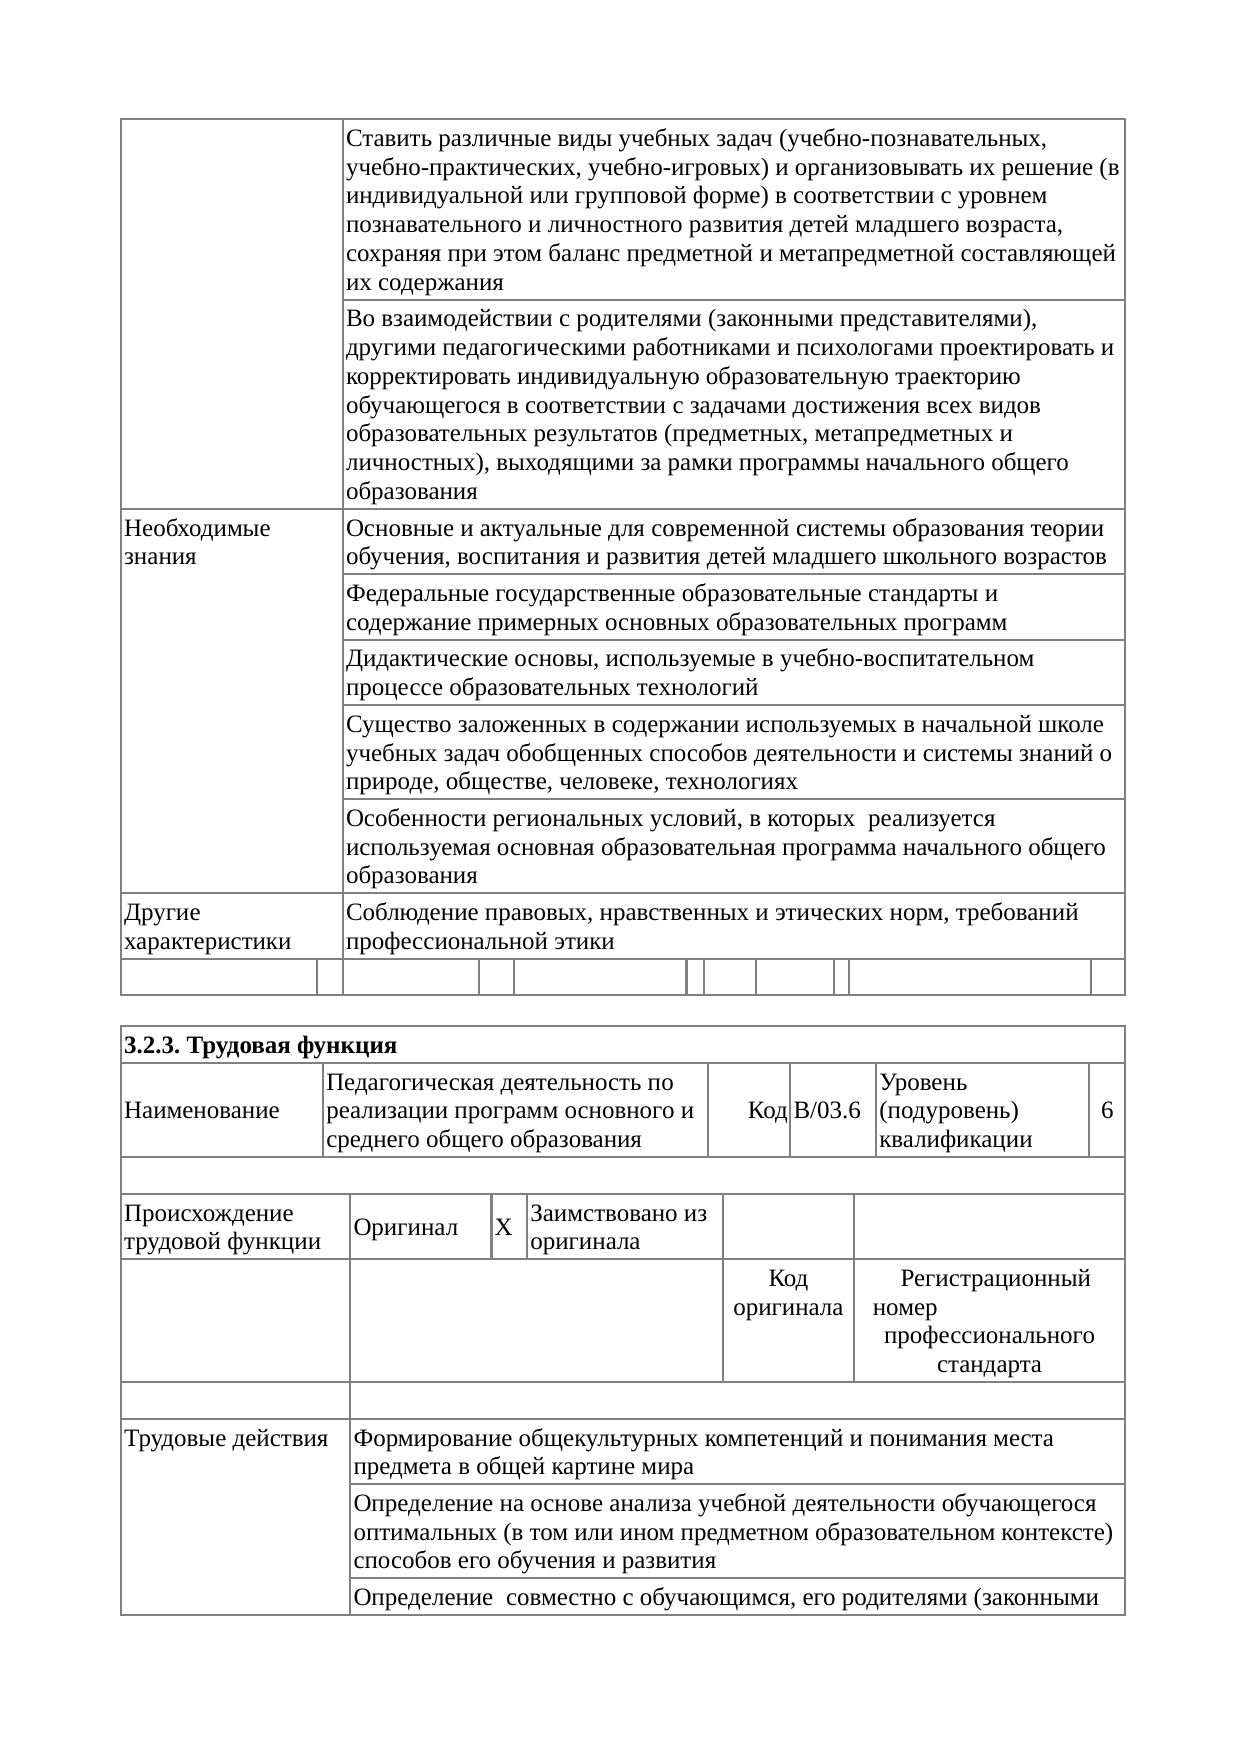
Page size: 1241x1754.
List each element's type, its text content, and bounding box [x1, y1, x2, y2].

table_cell Происхождение трудовой функции [122, 1195, 349, 1258]
table_cell [318, 960, 342, 994]
table_cell [122, 1158, 1124, 1193]
table_cell X [493, 1195, 526, 1258]
table_cell [122, 960, 316, 994]
table_cell [515, 960, 685, 994]
table_cell [122, 1260, 349, 1381]
table_cell Код [709, 1064, 789, 1156]
table_cell Трудовые действия [122, 1420, 349, 1614]
table_cell [351, 1383, 1124, 1418]
table_cell [855, 1195, 1124, 1258]
table_cell Педагогическая деятельность по реализации программ основного и среднего общего образования [324, 1064, 707, 1156]
table_cell [344, 960, 478, 994]
table_cell Заимствовано из оригинала [528, 1195, 722, 1258]
table_cell Федеральные государственные образовательные стандарты и содержание примерных основных образовательных программ [344, 575, 1124, 638]
table_cell [688, 960, 703, 994]
table_cell Особенности региональных условий, в которых реализуется используемая основная образовательная программа начального общего образования [344, 800, 1124, 892]
table_cell Регистрационный номер профессионального стандарта [855, 1260, 1124, 1381]
table_cell [724, 1195, 853, 1258]
table_cell Уровень (подуровень) квалификации [877, 1064, 1088, 1156]
table_cell [835, 960, 848, 994]
table_header 3.2.3. Трудовая функция [122, 1027, 1124, 1062]
table_cell 6 [1090, 1064, 1124, 1156]
table_cell [705, 960, 755, 994]
table_cell Код оригинала [724, 1260, 853, 1381]
table_cell Наименование [122, 1064, 322, 1156]
table_cell B/03.6 [791, 1064, 875, 1156]
table_cell Определение совместно с обучающимся, его родителями (законными [351, 1579, 1124, 1614]
table_cell Необходимые знания [122, 510, 342, 892]
table_cell [757, 960, 833, 994]
table_cell [850, 960, 1090, 994]
table_cell [122, 120, 342, 508]
table_cell [122, 1383, 349, 1418]
table_cell Соблюдение правовых, нравственных и этических норм, требований профессиональной этики [344, 894, 1124, 958]
table_cell Оригинал [351, 1195, 490, 1258]
table_cell Основные и актуальные для современной системы образования теории обучения, воспитания и развития детей младшего школьного возрастов [344, 510, 1124, 573]
table_cell Другие характеристики [122, 894, 342, 958]
table_cell Существо заложенных в содержании используемых в начальной школе учебных задач обобщенных способов деятельности и системы знаний о природе, обществе, человеке, технологиях [344, 706, 1124, 798]
table_cell Формирование общекультурных компетенций и понимания места предмета в общей картине мира [351, 1420, 1124, 1483]
table_cell Определение на основе анализа учебной деятельности обучающегося оптимальных (в том или ином предметном образовательном контексте) способов его обучения и развития [351, 1485, 1124, 1577]
table_cell Ставить различные виды учебных задач (учебно-познавательных, учебно-практических, учебно-игровых) и организовывать их решение (в индивидуальной или групповой форме) в соответствии с уровнем познавательного и личностного развития детей младшего возраста, сохраняя при этом баланс предметной и метапредметной составляющей их содержания [344, 120, 1124, 298]
table_cell Дидактические основы, используемые в учебно-воспитательном процессе образовательных технологий [344, 641, 1124, 704]
table_cell [480, 960, 513, 994]
table_cell [1092, 960, 1124, 994]
table_cell Во взаимодействии с родителями (законными представителями), другими педагогическими работниками и психологами проектировать и корректировать индивидуальную образовательную траекторию обучающегося в соответствии с задачами достижения всех видов образовательных результатов (предметных, метапредметных и личностных), выходящими за рамки программы начального общего образования [344, 301, 1124, 508]
table_cell [351, 1260, 722, 1381]
